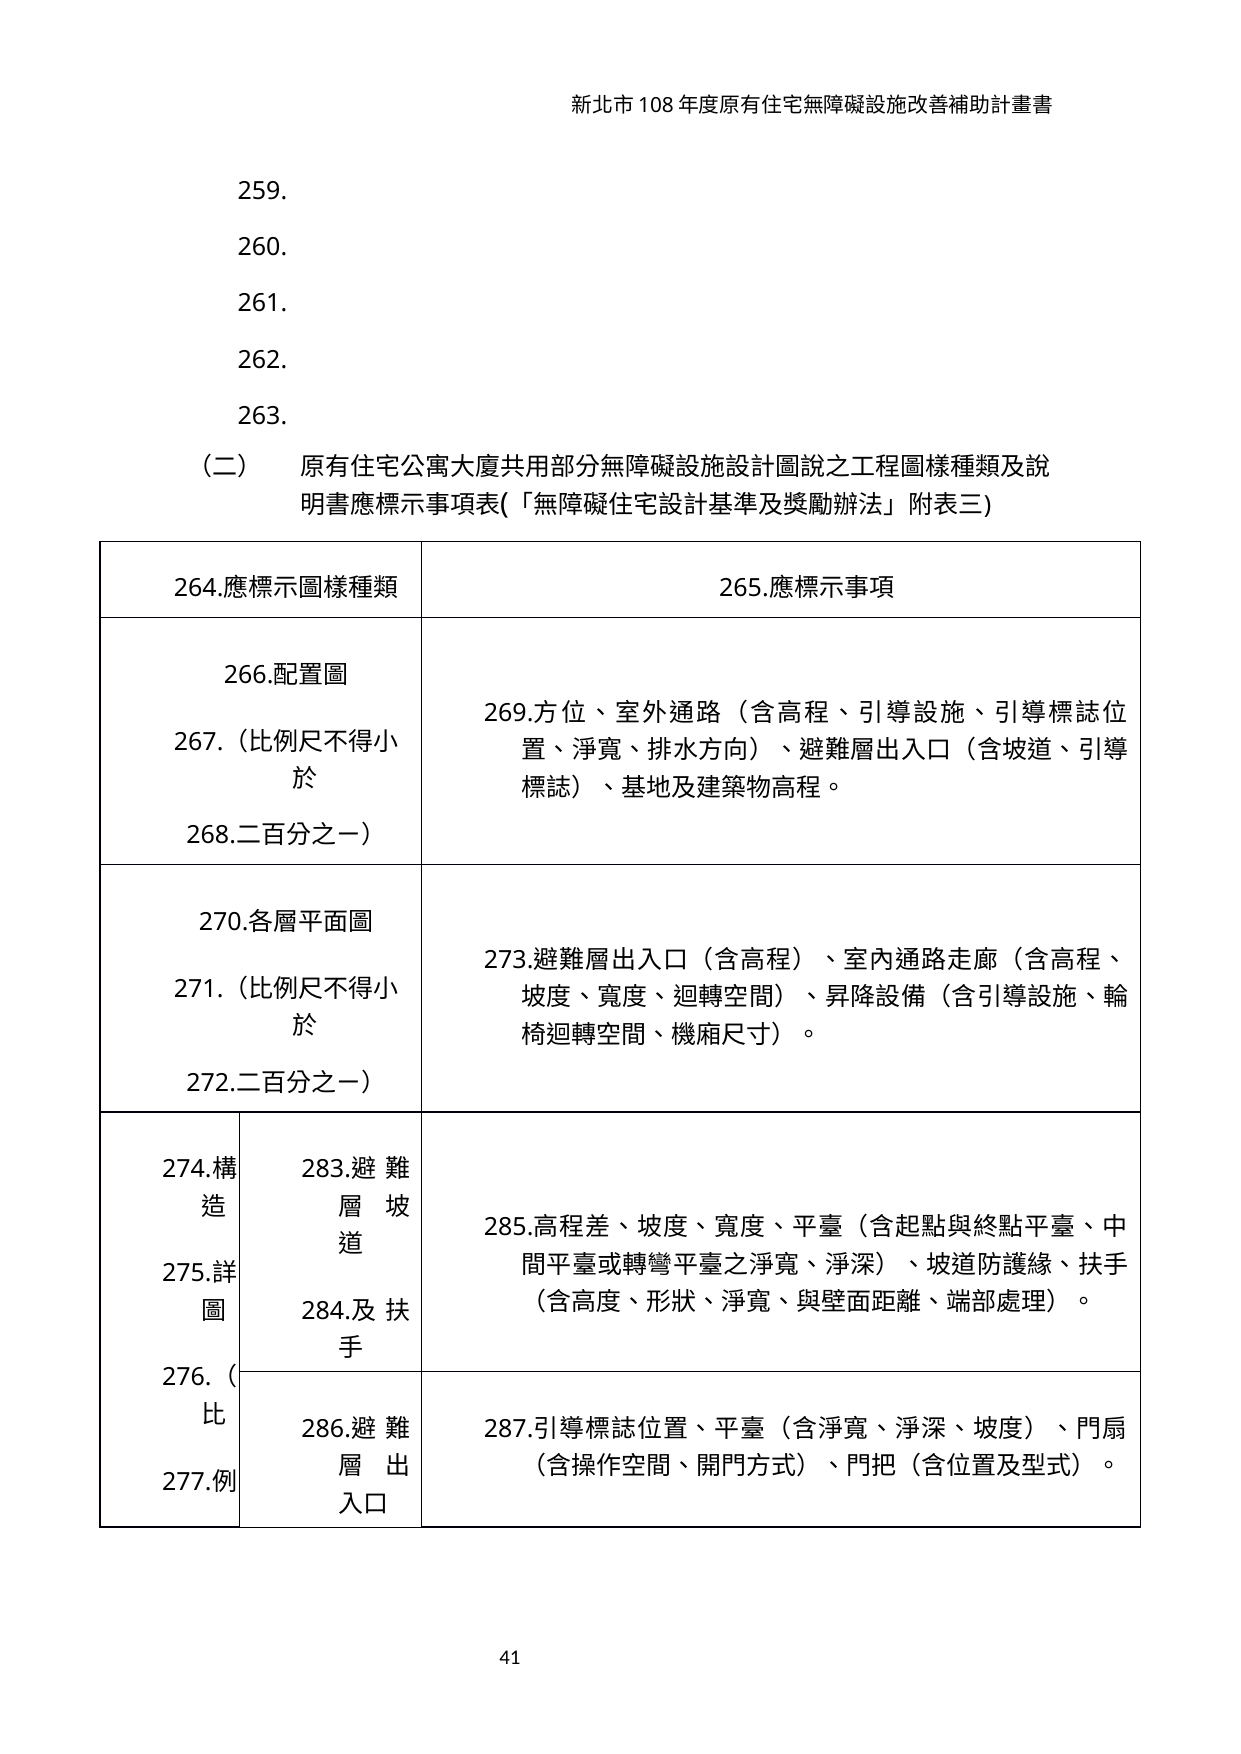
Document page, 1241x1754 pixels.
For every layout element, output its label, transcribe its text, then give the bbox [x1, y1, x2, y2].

list 原有住宅公寓大廈共用部分無障礙設施設計圖說之工程圖樣種類及說明書應標示事項表(「無障礙住宅設計基準及獎勵辦法」附表三) [187, 446, 1053, 522]
table_cell 避難層出入口（含高程）、室內通路走廊（含高程、坡度、寬度、迴轉空間）、昇降設備（含引導設施、輪椅迴轉空間、機廂尺寸）。 [422, 865, 1140, 1111]
table_cell 配置圖 （比例尺不得小於 二百分之ㄧ） [101, 618, 421, 864]
table_cell 避難層出入口 [240, 1372, 421, 1526]
table_cell 避難層坡道 及扶手 [240, 1113, 421, 1371]
table_cell 引導標誌位置、平臺（含淨寬、淨深、坡度）、門扇（含操作空間、開門方式）、門把（含位置及型式）。 [422, 1372, 1140, 1526]
table_cell 方位、室外通路（含高程、引導設施、引導標誌位置、淨寬、排水方向）、避難層出入口（含坡道、引導標誌）、基地及建築物高程。 [422, 618, 1140, 864]
table_cell 各層平面圖 （比例尺不得小於 二百分之ㄧ） [101, 865, 421, 1111]
table_header 應標示圖樣種類 [101, 542, 421, 617]
table_cell 高程差、坡度、寬度、平臺（含起點與終點平臺、中間平臺或轉彎平臺之淨寬、淨深）、坡道防護緣、扶手（含高度、形狀、淨寬、與壁面距離、端部處理）。 [422, 1113, 1140, 1371]
table_cell 構造 詳圖 （比 例尺 不得 小於 五十 分之 一） [101, 1113, 239, 1526]
table_header 應標示事項 [422, 542, 1140, 617]
